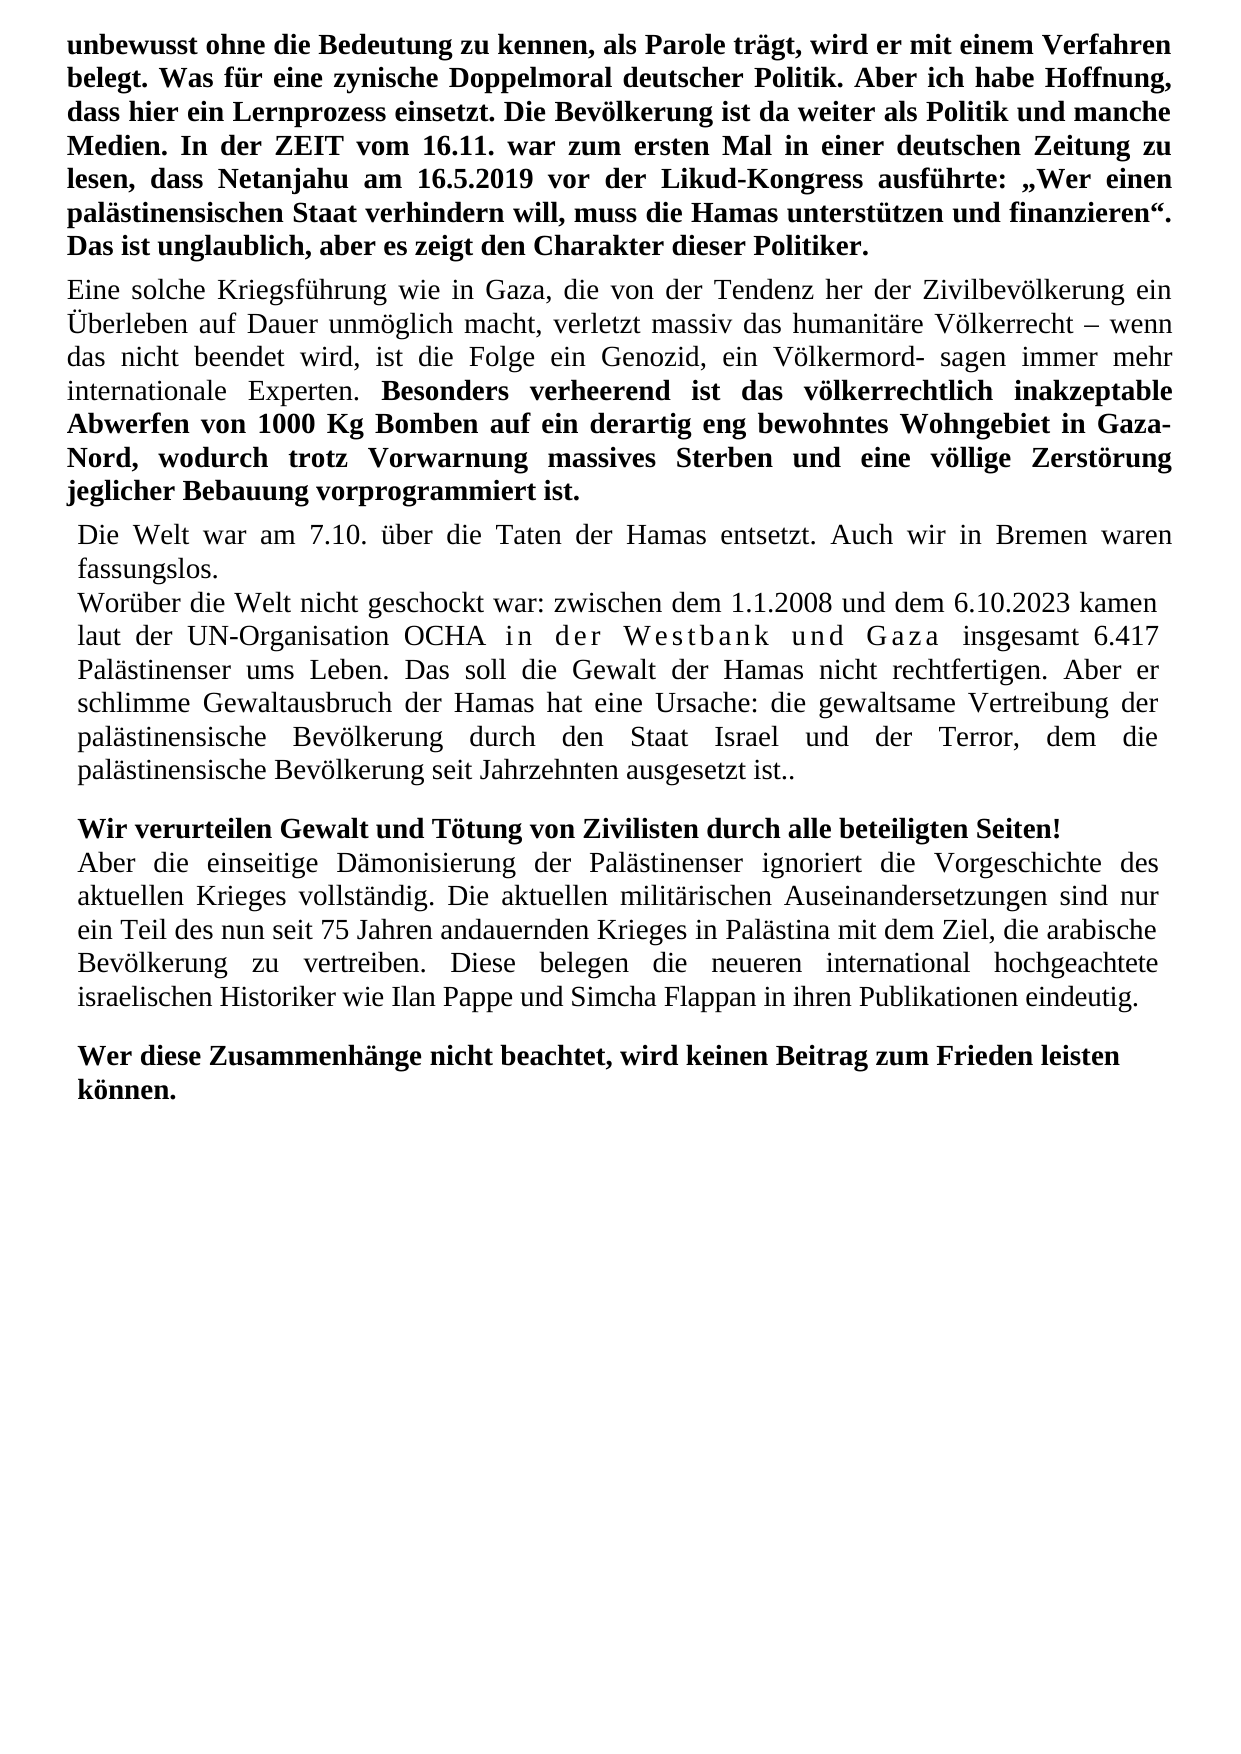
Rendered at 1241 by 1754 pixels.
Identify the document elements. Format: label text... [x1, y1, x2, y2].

text Wir verurteilen Gewalt und Tötung von Zivilisten durch alle beteiligten Seiten! [77, 811, 1159, 845]
text unbewusst ohne die Bedeutung zu kennen, als Parole trägt, wird er mit einem Verfahren belegt. Was für eine zynische Doppelmoral deutscher Politik. Aber ich habe Hoffnung, dass hier ein Lernprozess einsetzt. Die Bevölkerung ist da weiter als Politik und manche Medien. In der ZEIT vom 16.11. war zum ersten Mal in einer deutschen Zeitung zu lesen, dass Netanjahu am 16.5.2019 vor der Likud-Kongress ausführte: „Wer einen palästinensischen Staat verhindern will, muss die Hamas unterstützen und finanzieren“. Das ist unglaublich, aber es zeigt den Charakter dieser Politiker. [67, 27, 1173, 262]
text Wer diese Zusammenhänge nicht beachtet, wird keinen Beitrag zum Frieden leisten können. [77, 1038, 1173, 1105]
text Worüber die Welt nicht geschockt war: zwischen dem 1.1.2008 und dem 6.10.2023 kamen laut der UN-Organisation OCHA in der Westbank und Gaza insgesamt 6.417 Palästinenser ums Leben. Das soll die Gewalt der Hamas nicht rechtfertigen. Aber er schlimme Gewaltausbruch der Hamas hat eine Ursache: die gewaltsame Vertreibung der palästinensische Bevölkerung durch den Staat Israel und der Terror, dem die palästinensische Bevölkerung seit Jahrzehnten ausgesetzt ist.. [77, 585, 1159, 786]
text Die Welt war am 7.10. über die Taten der Hamas entsetzt. Auch wir in Bremen waren fassungslos. [77, 517, 1173, 584]
text Aber die einseitige Dämonisierung der Palästinenser ignoriert die Vorgeschichte des aktuellen Krieges vollständig. Die aktuellen militärischen Auseinandersetzungen sind nur ein Teil des nun seit 75 Jahren andauernden Krieges in Palästina mit dem Ziel, die arabische Bevölkerung zu vertreiben. Diese belegen die neueren international hochgeachtete israelischen Historiker wie Ilan Pappe und Simcha Flappan in ihren Publikationen eindeutig. [77, 845, 1159, 1013]
text Eine solche Kriegsführung wie in Gaza, die von der Tendenz her der Zivilbevölkerung ein Überleben auf Dauer unmöglich macht, verletzt massiv das humanitäre Völkerrecht – wenn das nicht beendet wird, ist die Folge ein Genozid, ein Völkermord- sagen immer mehr internationale Experten. Besonders verheerend ist das völkerrechtlich inakzeptable Abwerfen von 1000 Kg Bomben auf ein derartig eng bewohntes Wohngebiet in Gaza-Nord, wodurch trotz Vorwarnung massives Sterben und eine völlige Zerstörung jeglicher Bebauung vorprogrammiert ist. [67, 272, 1173, 507]
